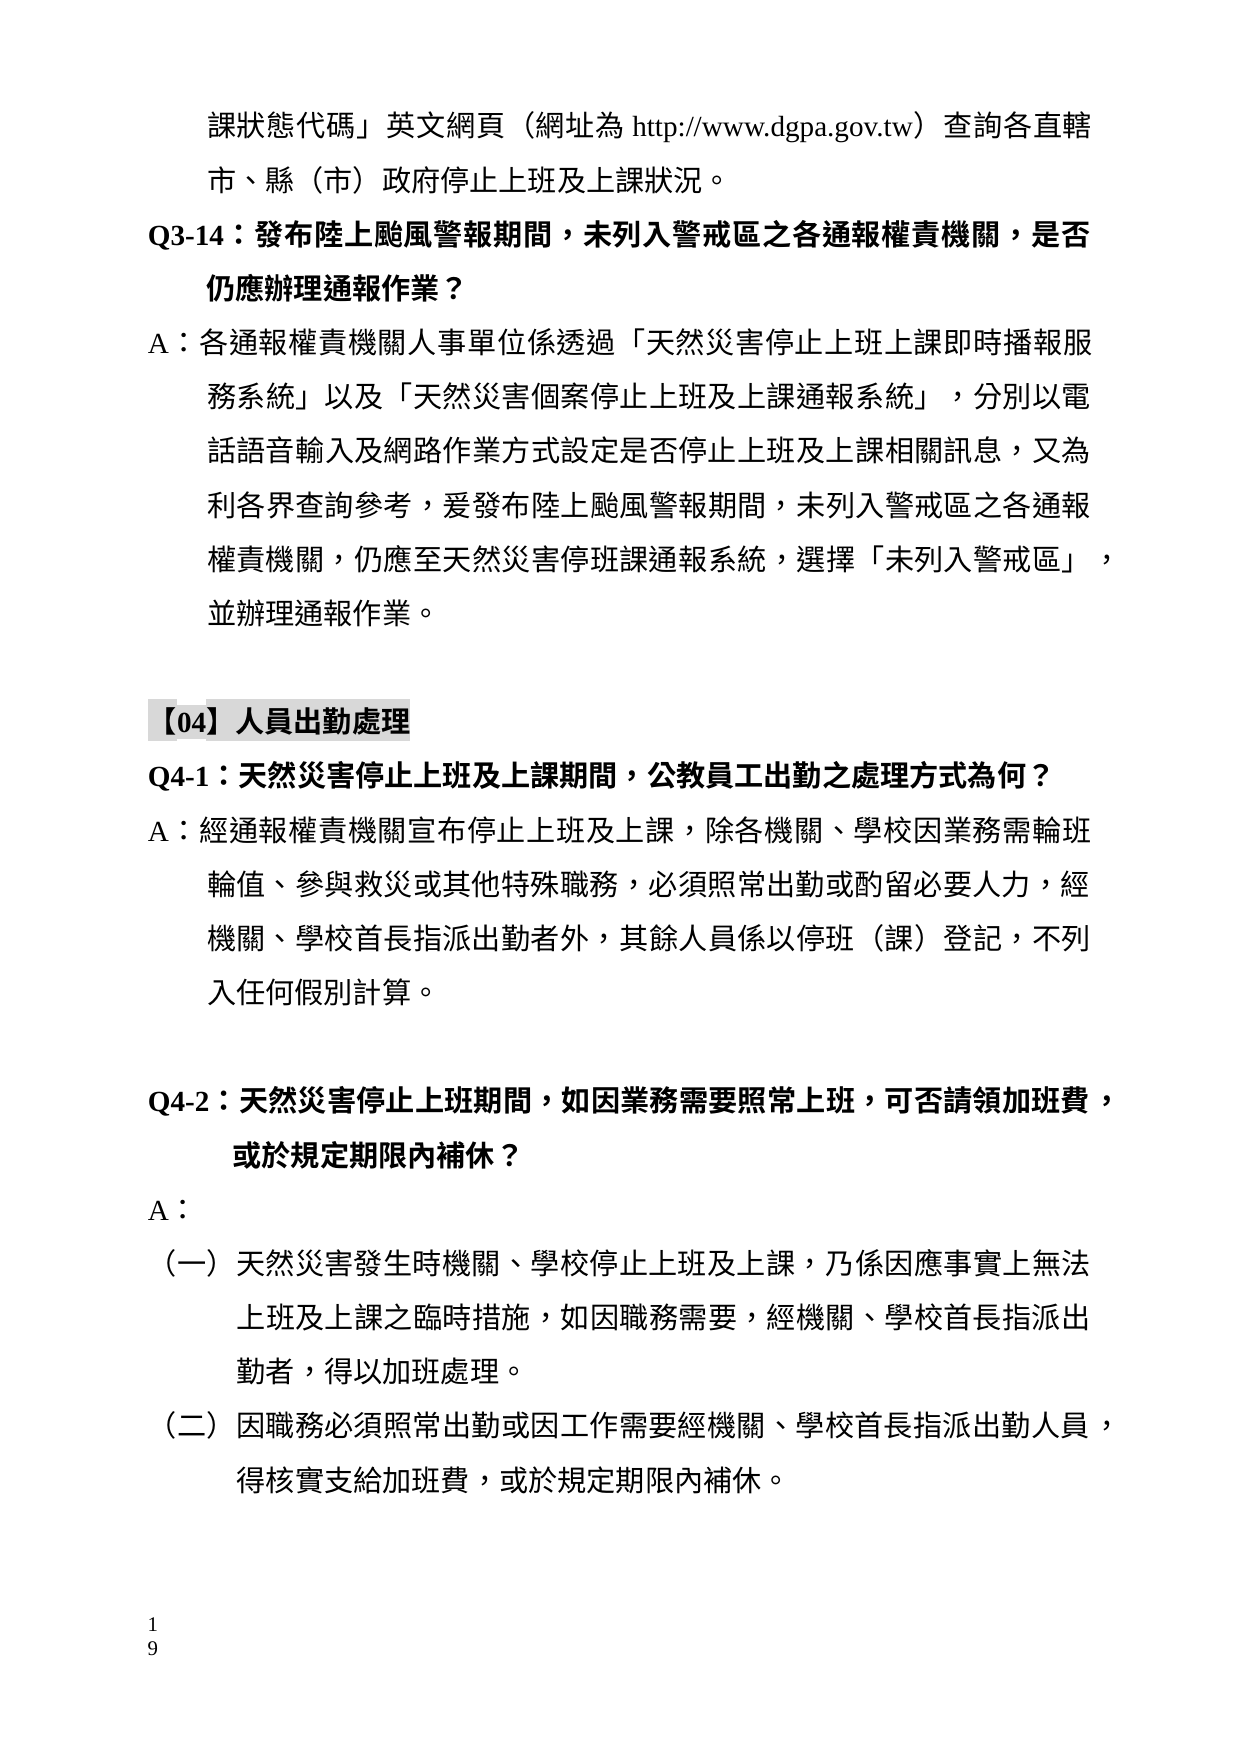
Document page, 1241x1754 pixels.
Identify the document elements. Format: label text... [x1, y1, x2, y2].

text Q3-14：發布陸上颱風警報期間，未列入警戒區之各通報權責機關，是否仍應辦理通報作業？ [148, 202, 1092, 310]
text 課狀態代碼」英文網頁（網址為http://www.dgpa.gov.tw）查詢各直轄市、縣（市）政府停止上班及上課狀況。 [148, 93, 1092, 202]
text A： [148, 1177, 1092, 1231]
text Q4-2：天然災害停止上班期間，如因業務需要照常上班，可否請領加班費，或於規定期限內補休？ [148, 1068, 1092, 1177]
text A：經通報權責機關宣布停止上班及上課，除各機關、學校因業務需輪班輪值、參與救災或其他特殊職務，必須照常出勤或酌留必要人力，經機關、學校首長指派出勤者外，其餘人員係以停班（課）登記，不列入任何假別計算。 [148, 798, 1092, 1014]
text 【04】人員出勤處理 [148, 689, 1092, 743]
text （二）因職務必須照常出勤或因工作需要經機關、學校首長指派出勤人員，得核實支給加班費，或於規定期限內補休。 [148, 1393, 1092, 1502]
text Q4-1：天然災害停止上班及上課期間，公教員工出勤之處理方式為何？ [148, 743, 1092, 798]
text A：各通報權責機關人事單位係透過「天然災害停止上班上課即時播報服務系統」以及「天然災害個案停止上班及上課通報系統」，分別以電話語音輸入及網路作業方式設定是否停止上班及上課相關訊息，又為利各界查詢參考，爰發布陸上颱風警報期間，未列入警戒區之各通報權責機關，仍應至天然災害停班課通報系統，選擇「未列入警戒區」，並辦理通報作業。 [148, 310, 1092, 635]
text （一）天然災害發生時機關、學校停止上班及上課，乃係因應事實上無法上班及上課之臨時措施，如因職務需要，經機關、學校首長指派出勤者，得以加班處理。 [148, 1231, 1092, 1393]
